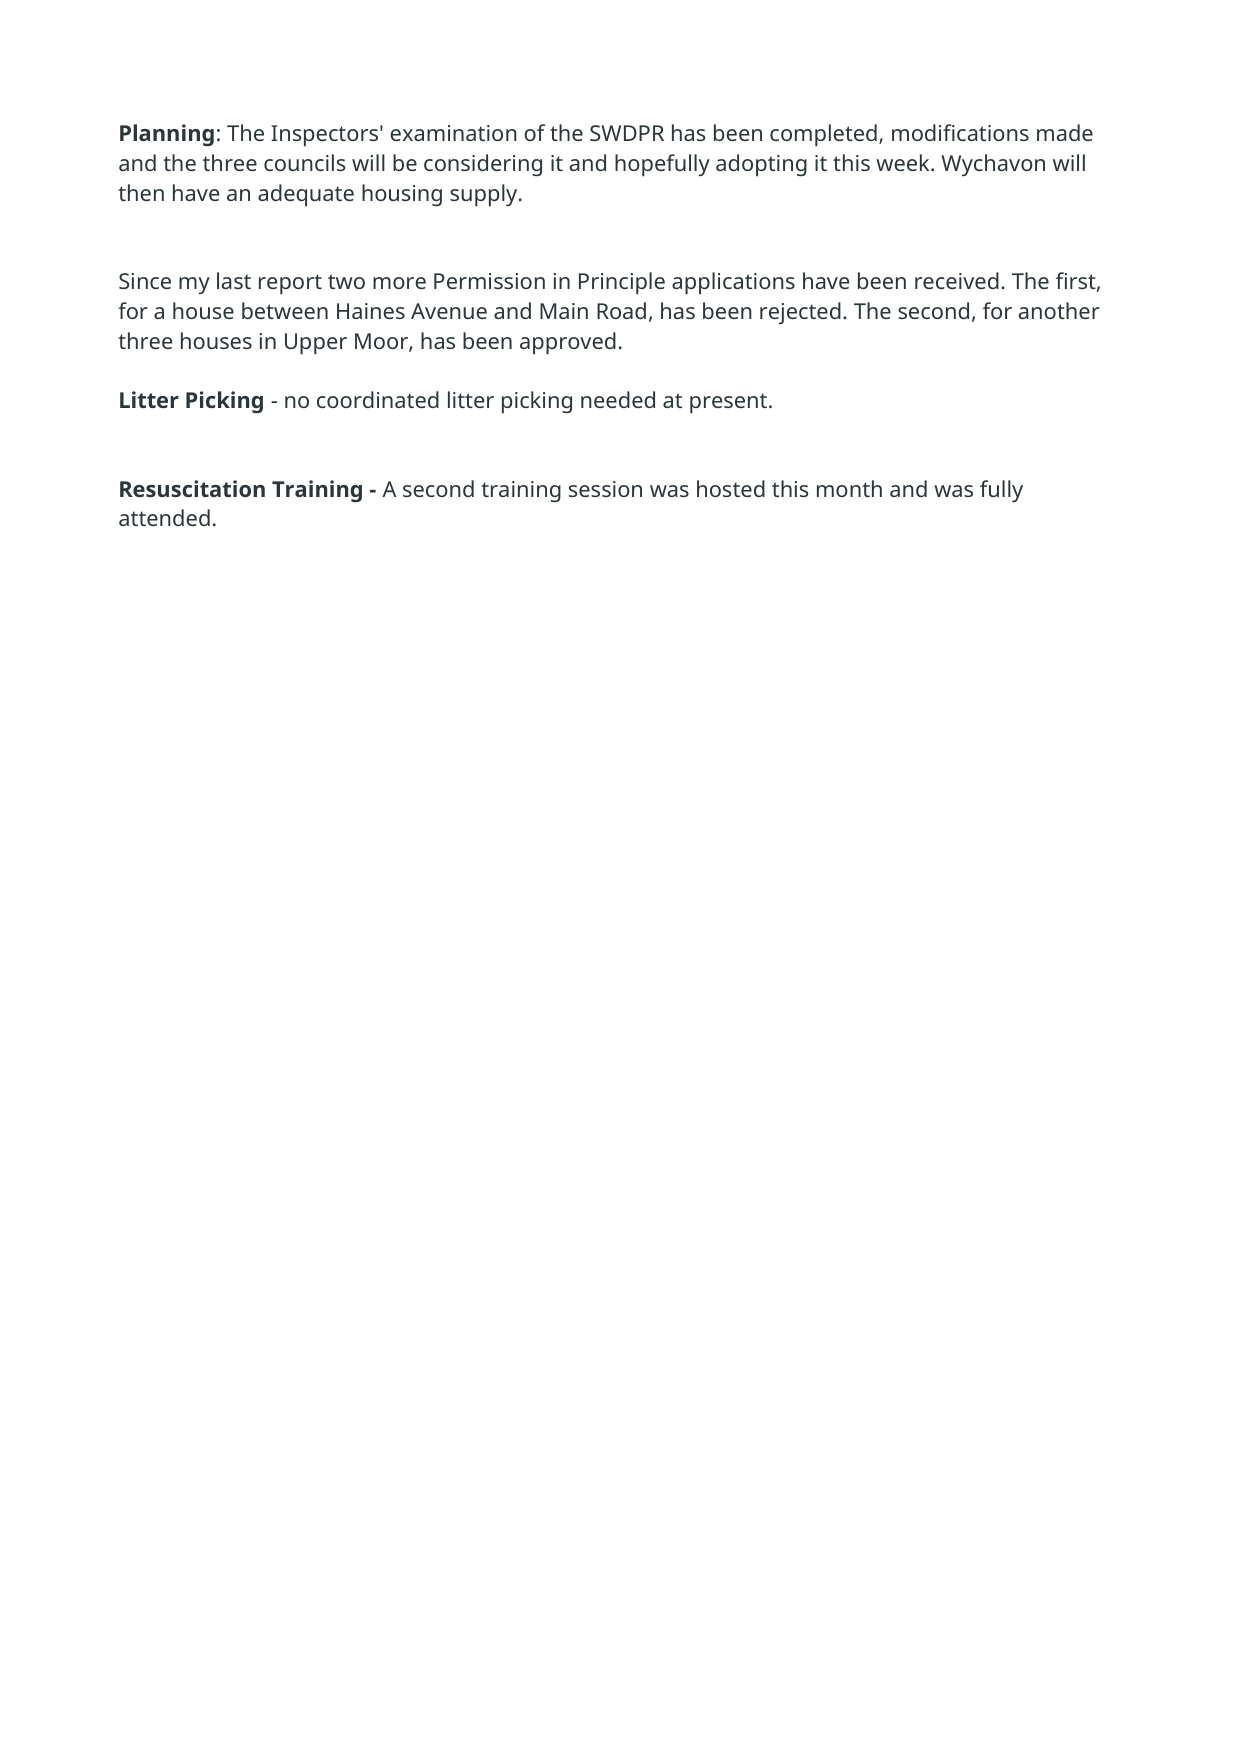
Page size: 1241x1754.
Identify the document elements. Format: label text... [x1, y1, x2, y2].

text Litter Picking - no coordinated litter picking needed at present. [118, 385, 1122, 415]
text Since my last report two more Permission in Principle applications have been received. The first, for a house between Haines Avenue and Main Road, has been rejected. The second, for another three houses in Upper Moor, has been approved. [118, 266, 1122, 355]
text Planning: The Inspectors' examination of the SWDPR has been completed, modifications made and the three councils will be considering it and hopefully adopting it this week. Wychavon will then have an adequate housing supply. [118, 118, 1122, 207]
text Resuscitation Training - A second training session was hosted this month and was fully attended. [118, 473, 1122, 533]
